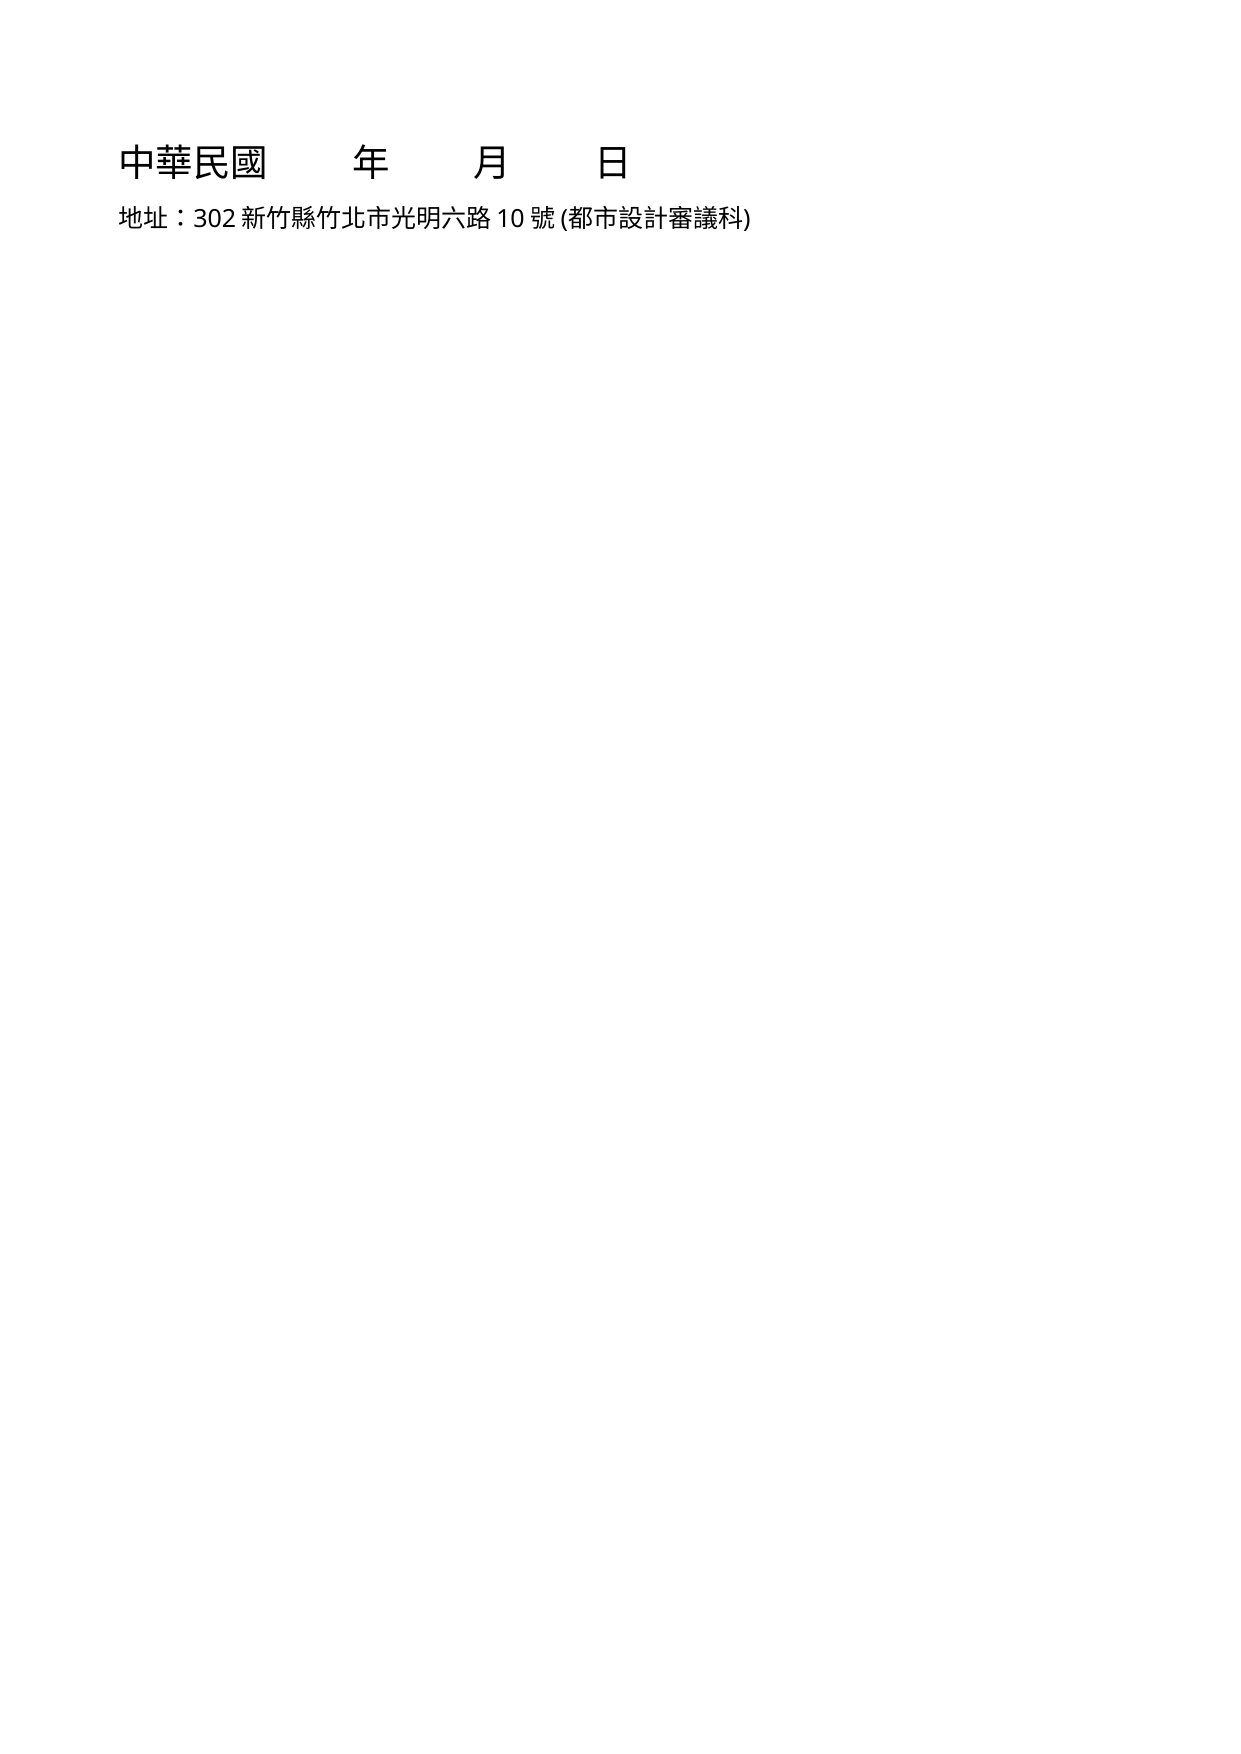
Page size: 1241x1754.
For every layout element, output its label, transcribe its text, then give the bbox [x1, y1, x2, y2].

text 地址：302新竹縣竹北市光明六路10號 (都市設計審議科) [118, 198, 1122, 235]
text 中華民國 年 月 日 [118, 123, 1122, 198]
